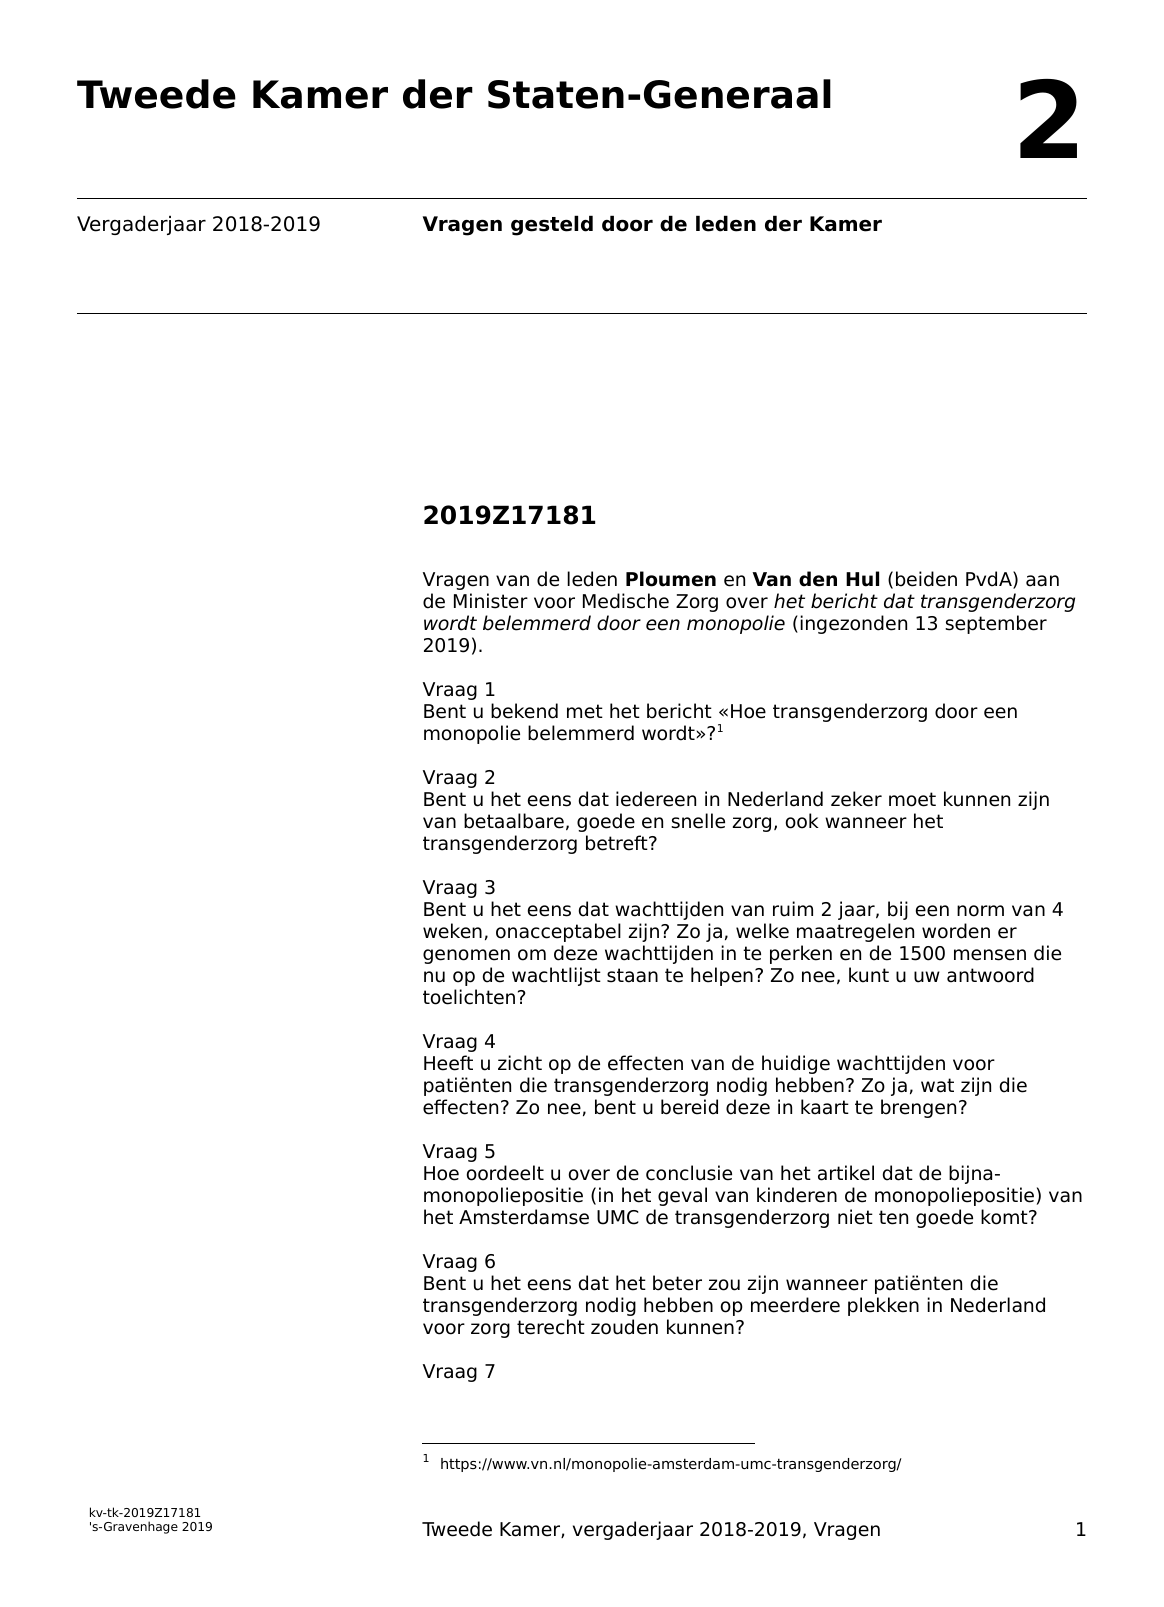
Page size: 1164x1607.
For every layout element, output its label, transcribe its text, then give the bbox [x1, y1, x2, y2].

text Vraag 2 [422, 767, 1087, 789]
text Bent u het eens dat het beter zou zijn wanneer patiënten die transgenderzorg nodig hebben op meerdere plekken in Nederland voor zorg terecht zouden kunnen? [422, 1273, 1087, 1339]
text Vraag 3 [422, 877, 1087, 899]
text Vraag 1 [422, 679, 1087, 701]
text Heeft u zicht op de effecten van de huidige wachttijden voor patiënten die transgenderzorg nodig hebben? Zo ja, wat zijn die effecten? Zo nee, bent u bereid deze in kaart te brengen? [422, 1053, 1087, 1119]
text Vraag 5 [422, 1141, 1087, 1163]
text 2019Z17181 [422, 501, 1087, 531]
text Vraag 7 [422, 1361, 1087, 1383]
text kv-tk-2019Z17181 [88, 1506, 323, 1520]
text https://www.vn.nl/monopolie-amsterdam-umc-transgenderzorg/ [422, 1452, 1087, 1474]
text Bent u het eens dat wachttijden van ruim 2 jaar, bij een norm van 4 weken, onacceptabel zijn? Zo ja, welke maatregelen worden er genomen om deze wachttijden in te perken en de 1500 mensen die nu op de wachtlijst staan te helpen? Zo nee, kunt u uw antwoord toelichten? [422, 899, 1087, 1009]
text Vraag 6 [422, 1251, 1087, 1273]
text Vragen van de leden Ploumen en Van den Hul (beiden PvdA) aan de Minister voor Medische Zorg over het bericht dat transgenderzorg wordt belemmerd door een monopolie (ingezonden 13 september 2019). [422, 569, 1087, 657]
table_header Tweede Kamer der Staten-Generaal [77, 59, 886, 198]
text Bent u bekend met het bericht «Hoe transgenderzorg door een monopolie belemmerd wordt»? [422, 701, 1087, 745]
table_cell Vergaderjaar 2018-2019 [77, 199, 422, 313]
table_cell Vragen gesteld door de leden der Kamer [422, 199, 1087, 313]
text Hoe oordeelt u over de conclusie van het artikel dat de bijna-monopoliepositie (in het geval van kinderen de monopoliepositie) van het Amsterdamse UMC de transgenderzorg niet ten goede komt? [422, 1163, 1087, 1229]
text Vraag 4 [422, 1031, 1087, 1053]
text 's-Gravenhage 2019 [88, 1520, 323, 1534]
text Bent u het eens dat iedereen in Nederland zeker moet kunnen zijn van betaalbare, goede en snelle zorg, ook wanneer het transgenderzorg betreft? [422, 789, 1087, 855]
table_header 2 [886, 59, 1087, 198]
